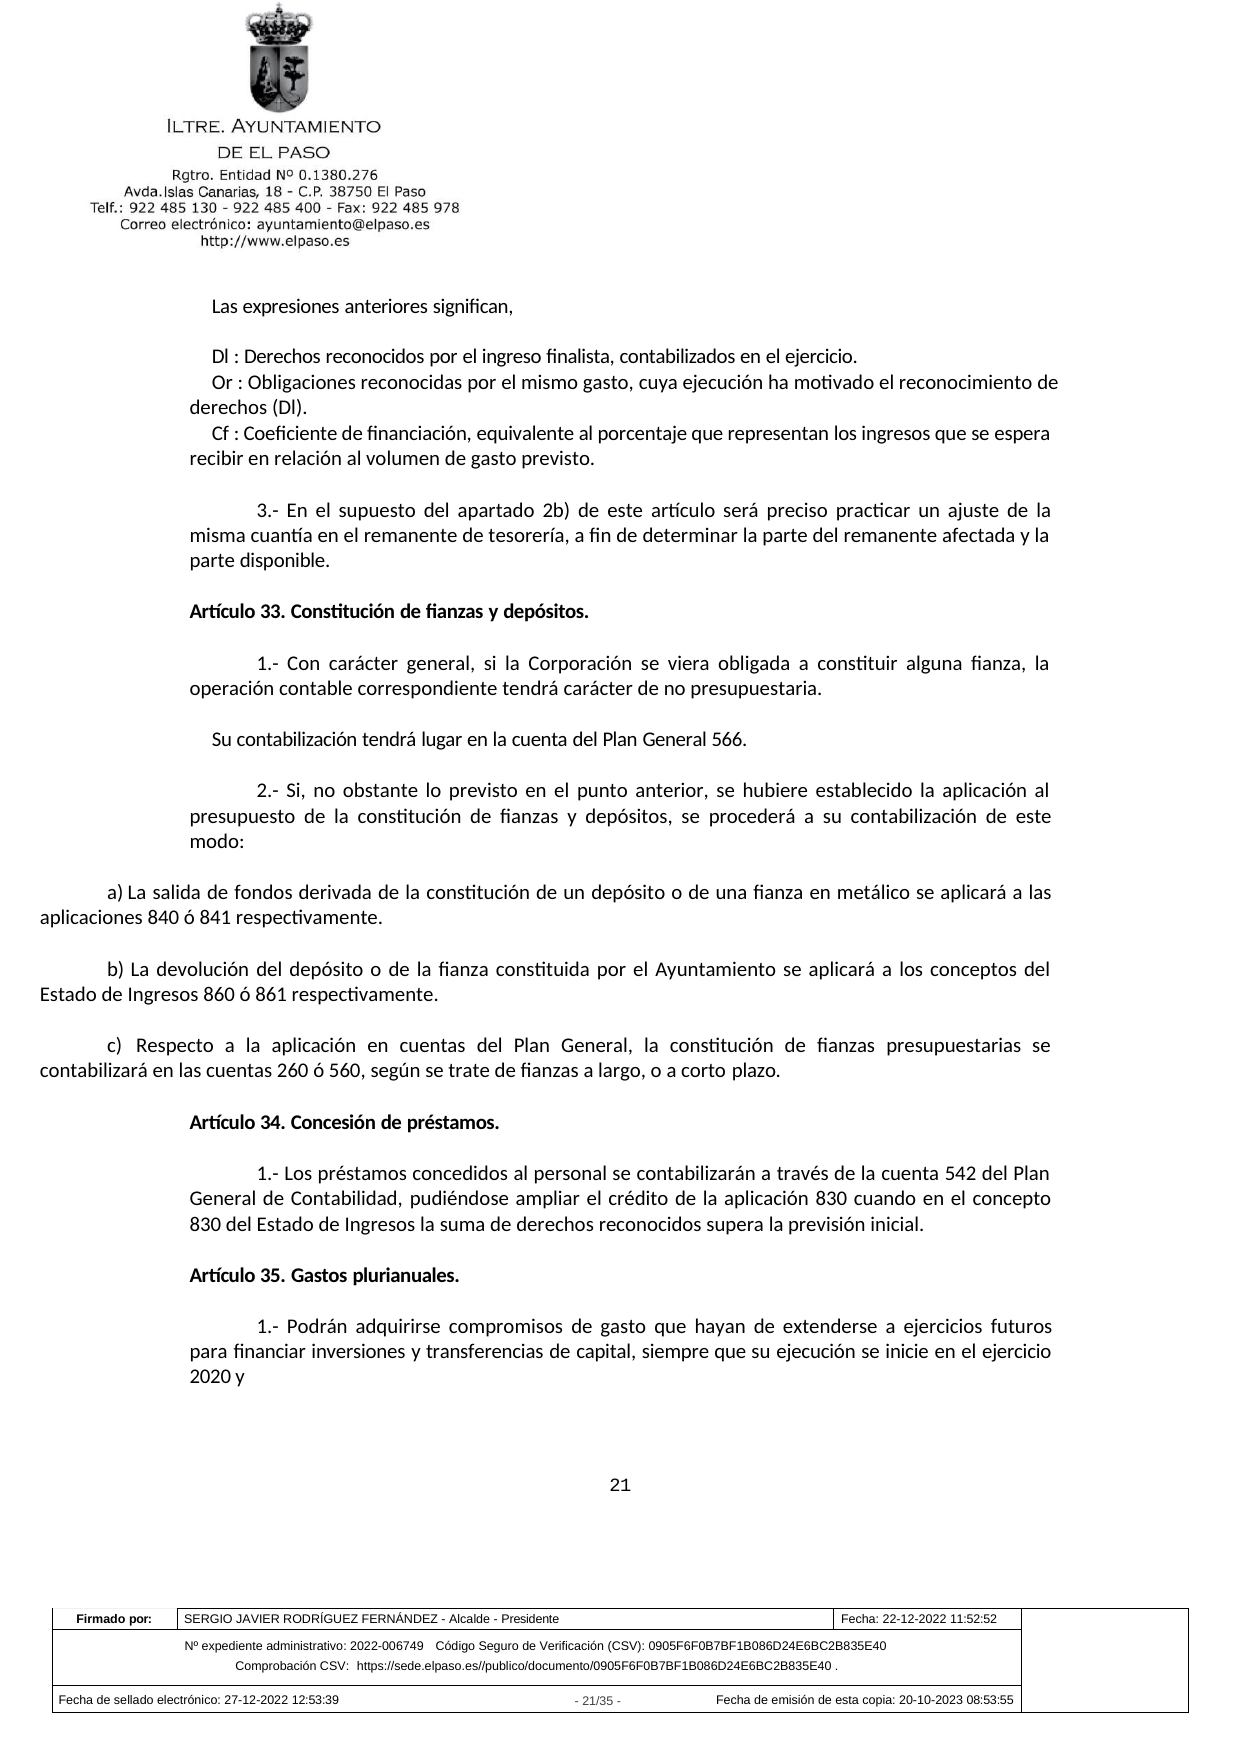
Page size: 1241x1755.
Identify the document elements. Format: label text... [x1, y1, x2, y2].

text Or : Obligaciones reconocidas por el mismo gasto, cuya ejecución ha motivado el reconocimiento de derechos (Dl). [189, 369, 1059, 420]
subtitle Artículo 33. Constitución de fianzas y depósitos. [189, 599, 1201, 624]
subtitle Artículo 34. Concesión de préstamos. [189, 1109, 1201, 1134]
text Su contabilización tendrá lugar en la cuenta del Plan General 566. [212, 726, 1201, 752]
list Respecto a la aplicación en cuentas del Plan General, la constitución de fianzas presupuestarias se contabilizará en las cuentas 260 ó 560, según se trate de fianzas a largo, o a corto plazo. [39, 1032, 1052, 1083]
list La salida de fondos derivada de la constitución de un depósito o de una fianza en metálico se aplicará a las aplicaciones 840 ó 841 respectivamente. [39, 879, 1051, 930]
text 21 [94, 1476, 1146, 1497]
list La devolución del depósito o de la fianza constituida por el Ayuntamiento se aplicará a los conceptos del Estado de Ingresos 860 ó 861 respectivamente. [39, 956, 1052, 1007]
text 2.- Si, no obstante lo previsto en el punto anterior, se hubiere establecido la aplicación al presupuesto de la constitución de fianzas y depósitos, se procederá a su contabilización de este modo: [189, 777, 1052, 854]
text 1.- Podrán adquirirse compromisos de gasto que hayan de extenderse a ejercicios futuros para financiar inversiones y transferencias de capital, siempre que su ejecución se inicie en el ejercicio 2020 y [189, 1313, 1052, 1389]
text Dl : Derechos reconocidos por el ingreso finalista, contabilizados en el ejercicio. [212, 344, 1201, 369]
text Cf : Coeficiente de financiación, equivalente al porcentaje que representan los ingresos que se espera recibir en relación al volumen de gasto previsto. [189, 420, 1059, 471]
text 1.- Los préstamos concedidos al personal se contabilizarán a través de la cuenta 542 del Plan General de Contabilidad, pudiéndose ampliar el crédito de la aplicación 830 cuando en el concepto 830 del Estado de Ingresos la suma de derechos reconocidos supera la previsión inicial. [189, 1160, 1052, 1236]
text Las expresiones anteriores significan, [212, 293, 1201, 318]
text 1.- Con carácter general, si la Corporación se viera obligada a constituir alguna fianza, la operación contable correspondiente tendrá carácter de no presupuestaria. [189, 650, 1052, 701]
text 3.- En el supuesto del apartado 2b) de este artículo será preciso practicar un ajuste de la misma cuantía en el remanente de tesorería, a fin de determinar la parte del remanente afectada y la parte disponible. [189, 497, 1052, 573]
subtitle Artículo 35. Gastos plurianuales. [189, 1262, 1201, 1287]
